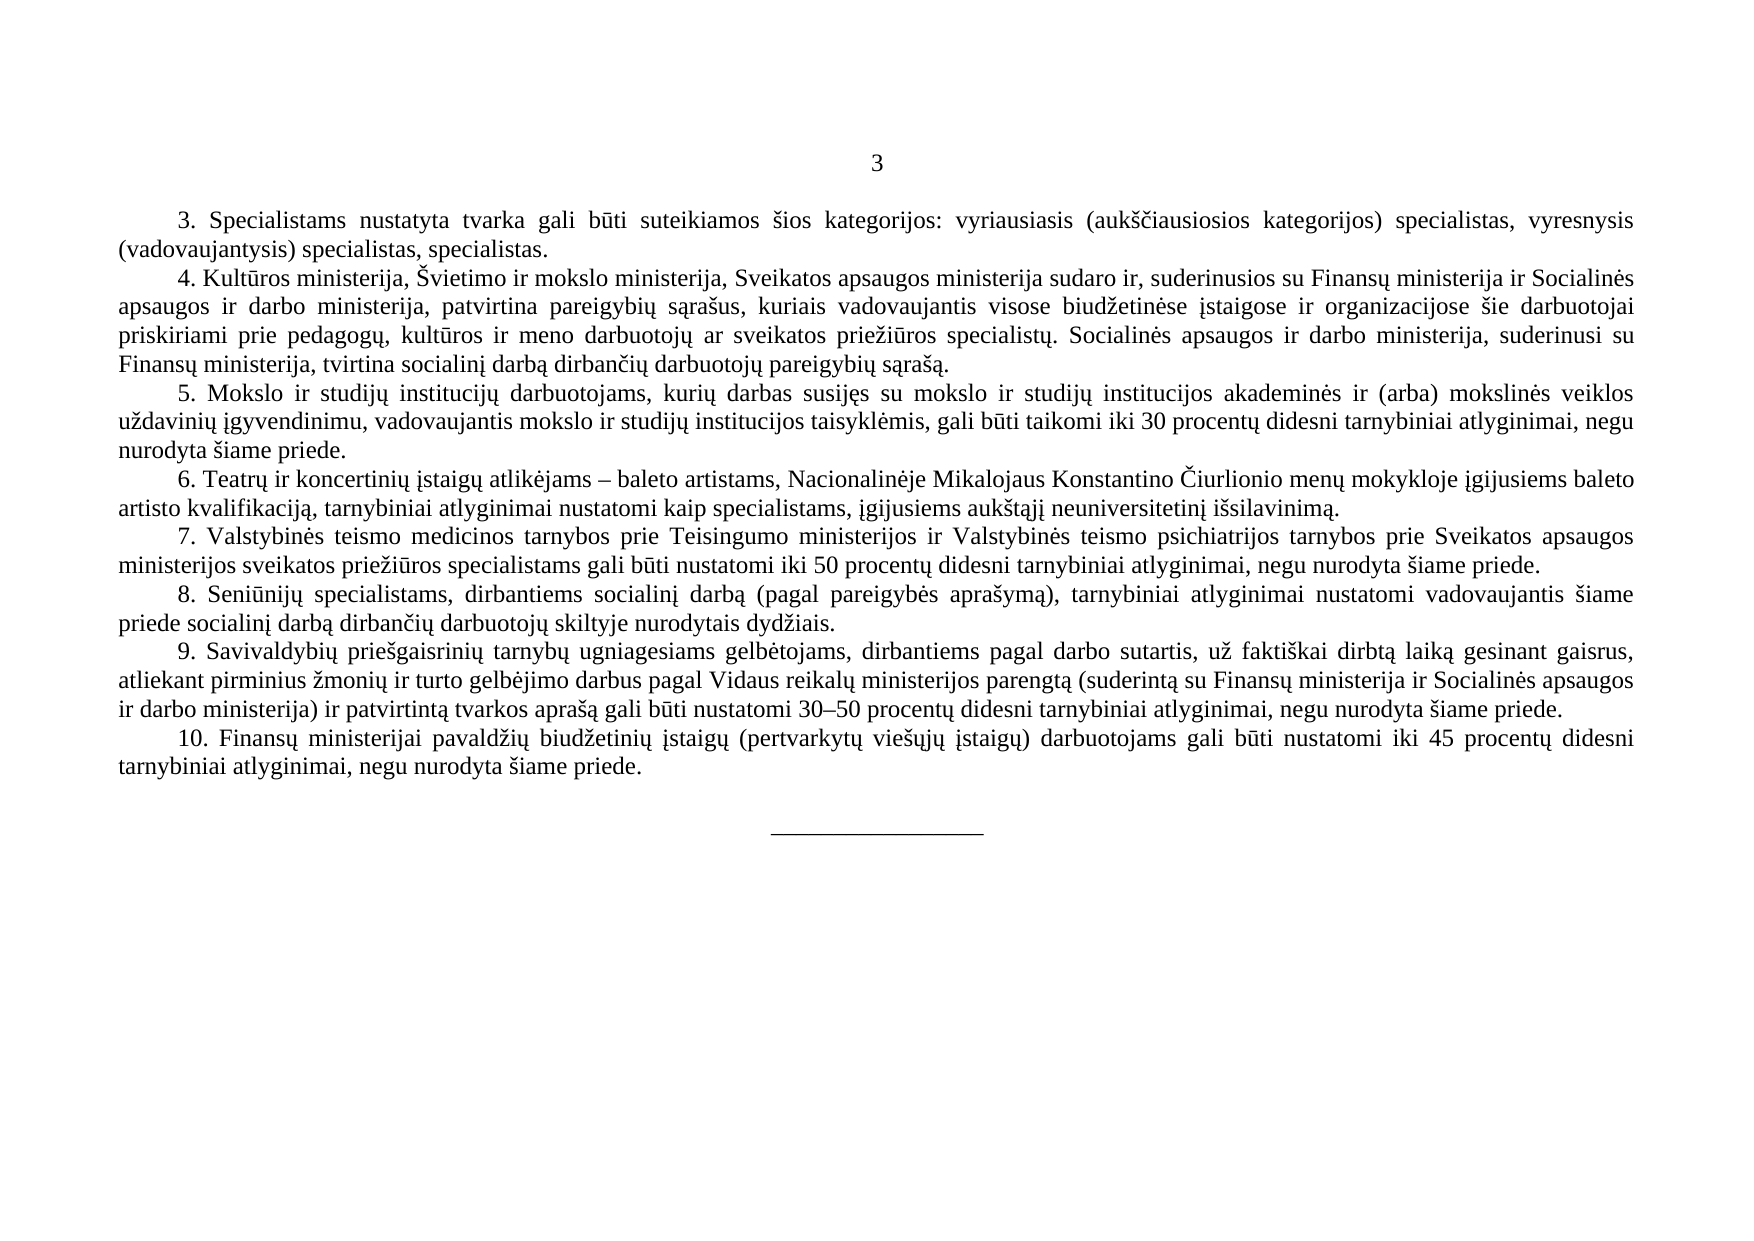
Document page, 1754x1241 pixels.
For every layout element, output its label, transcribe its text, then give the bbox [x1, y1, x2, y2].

text 3. Specialistams nustatyta tvarka gali būti suteikiamos šios kategorijos: vyriausiasis (aukščiausiosios kategorijos) specialistas, vyresnysis (vadovaujantysis) specialistas, specialistas. [118, 205, 1636, 263]
text 4. Kultūros ministerija, Švietimo ir mokslo ministerija, Sveikatos apsaugos ministerija sudaro ir, suderinusios su Finansų ministerija ir Socialinės apsaugos ir darbo ministerija, patvirtina pareigybių sąrašus, kuriais vadovaujantis visose biudžetinėse įstaigose ir organizacijose šie darbuotojai priskiriami prie pedagogų, kultūros ir meno darbuotojų ar sveikatos priežiūros specialistų. Socialinės apsaugos ir darbo ministerija, suderinusi su Finansų ministerija, tvirtina socialinį darbą dirbančių darbuotojų pareigybių sąrašą. [118, 263, 1636, 378]
text 7. Valstybinės teismo medicinos tarnybos prie Teisingumo ministerijos ir Valstybinės teismo psichiatrijos tarnybos prie Sveikatos apsaugos ministerijos sveikatos priežiūros specialistams gali būti nustatomi iki 50 procentų didesni tarnybiniai atlyginimai, negu nurodyta šiame priede. [118, 521, 1636, 579]
text 10. Finansų ministerijai pavaldžių biudžetinių įstaigų (pertvarkytų viešųjų įstaigų) darbuotojams gali būti nustatomi iki 45 procentų didesni tarnybiniai atlyginimai, negu nurodyta šiame priede. [118, 723, 1636, 780]
text _________________ [118, 809, 1636, 838]
text 6. Teatrų ir koncertinių įstaigų atlikėjams – baleto artistams, Nacionalinėje Mikalojaus Konstantino Čiurlionio menų mokykloje įgijusiems baleto artisto kvalifikaciją, tarnybiniai atlyginimai nustatomi kaip specialistams, įgijusiems aukštąjį neuniversitetinį išsilavinimą. [118, 464, 1636, 521]
text 9. Savivaldybių priešgaisrinių tarnybų ugniagesiams gelbėtojams, dirbantiems pagal darbo sutartis, už faktiškai dirbtą laiką gesinant gaisrus, atliekant pirminius žmonių ir turto gelbėjimo darbus pagal Vidaus reikalų ministerijos parengtą (suderintą su Finansų ministerija ir Socialinės apsaugos ir darbo ministerija) ir patvirtintą tvarkos aprašą gali būti nustatomi 30–50 procentų didesni tarnybiniai atlyginimai, negu nurodyta šiame priede. [118, 636, 1636, 723]
text 8. Seniūnijų specialistams, dirbantiems socialinį darbą (pagal pareigybės aprašymą), tarnybiniai atlyginimai nustatomi vadovaujantis šiame priede socialinį darbą dirbančių darbuotojų skiltyje nurodytais dydžiais. [118, 579, 1636, 636]
text 5. Mokslo ir studijų institucijų darbuotojams, kurių darbas susijęs su mokslo ir studijų institucijos akademinės ir (arba) mokslinės veiklos uždavinių įgyvendinimu, vadovaujantis mokslo ir studijų institucijos taisyklėmis, gali būti taikomi iki 30 procentų didesni tarnybiniai atlyginimai, negu nurodyta šiame priede. [118, 378, 1636, 464]
